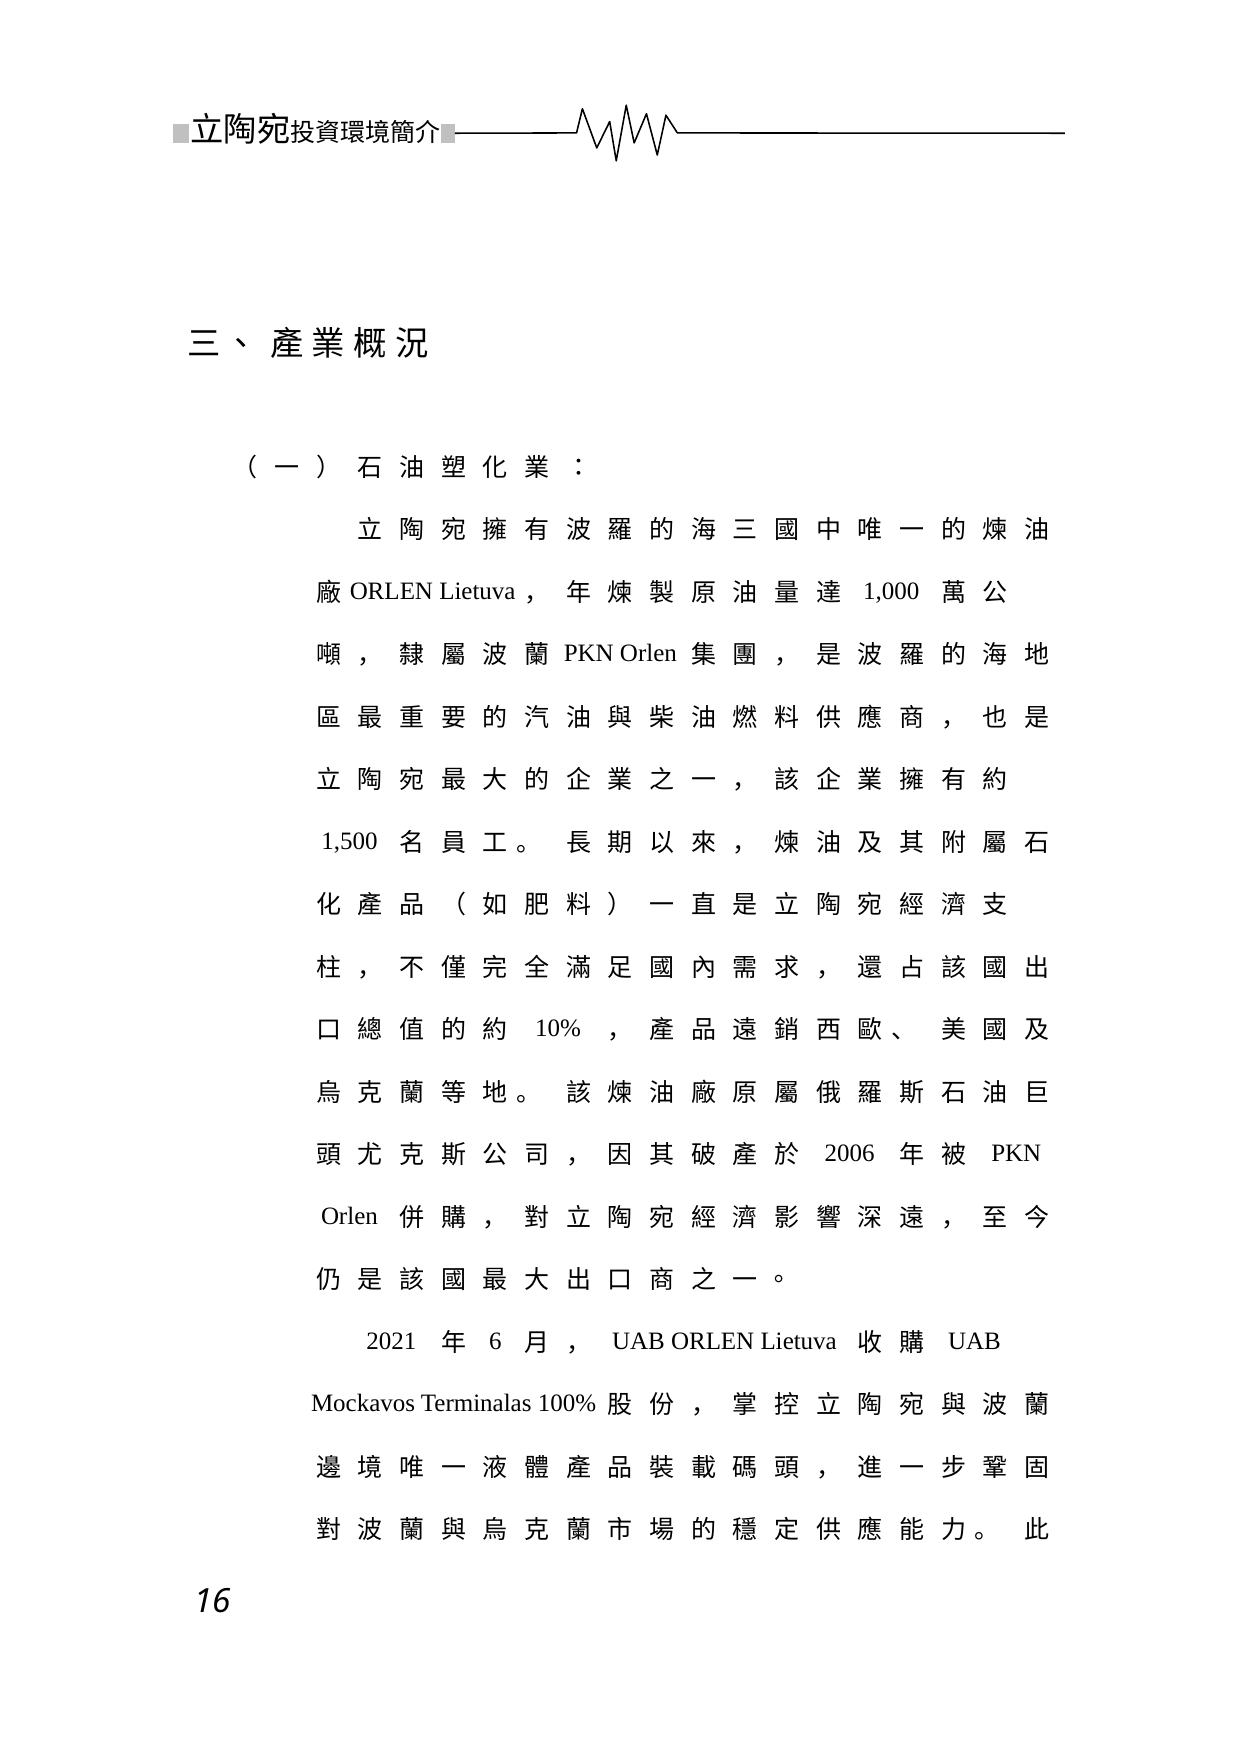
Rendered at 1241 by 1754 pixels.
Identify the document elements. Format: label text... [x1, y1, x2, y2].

text （一）石油塑化業： [207, 424, 1058, 486]
text 三、產業概況 [183, 299, 1058, 361]
text 2021年6月，UAB ORLEN Lietuva收購UAB Mockavos Terminalas 100%股份，掌控立陶宛與波蘭邊境唯一液體產品裝載碼頭，進一步鞏固對波蘭與烏克蘭市場的穩定供應能力。此 [281, 1299, 1058, 1549]
text 立陶宛擁有波羅的海三國中唯一的煉油廠ORLEN Lietuva，年煉製原油量達1,000萬公噸，隸屬波蘭PKN Orlen集團，是波羅的海地區最重要的汽油與柴油燃料供應商，也是立陶宛最大的企業之一，該企業擁有約1,500名員工。長期以來，煉油及其附屬石化產品（如肥料）一直是立陶宛經濟支柱，不僅完全滿足國內需求，還占該國出口總值的約10%，產品遠銷西歐、美國及烏克蘭等地。該煉油廠原屬俄羅斯石油巨頭尤克斯公司，因其破產於2006年被PKN Orlen併購，對立陶宛經濟影響深遠，至今仍是該國最大出口商之一。 [281, 486, 1058, 1299]
